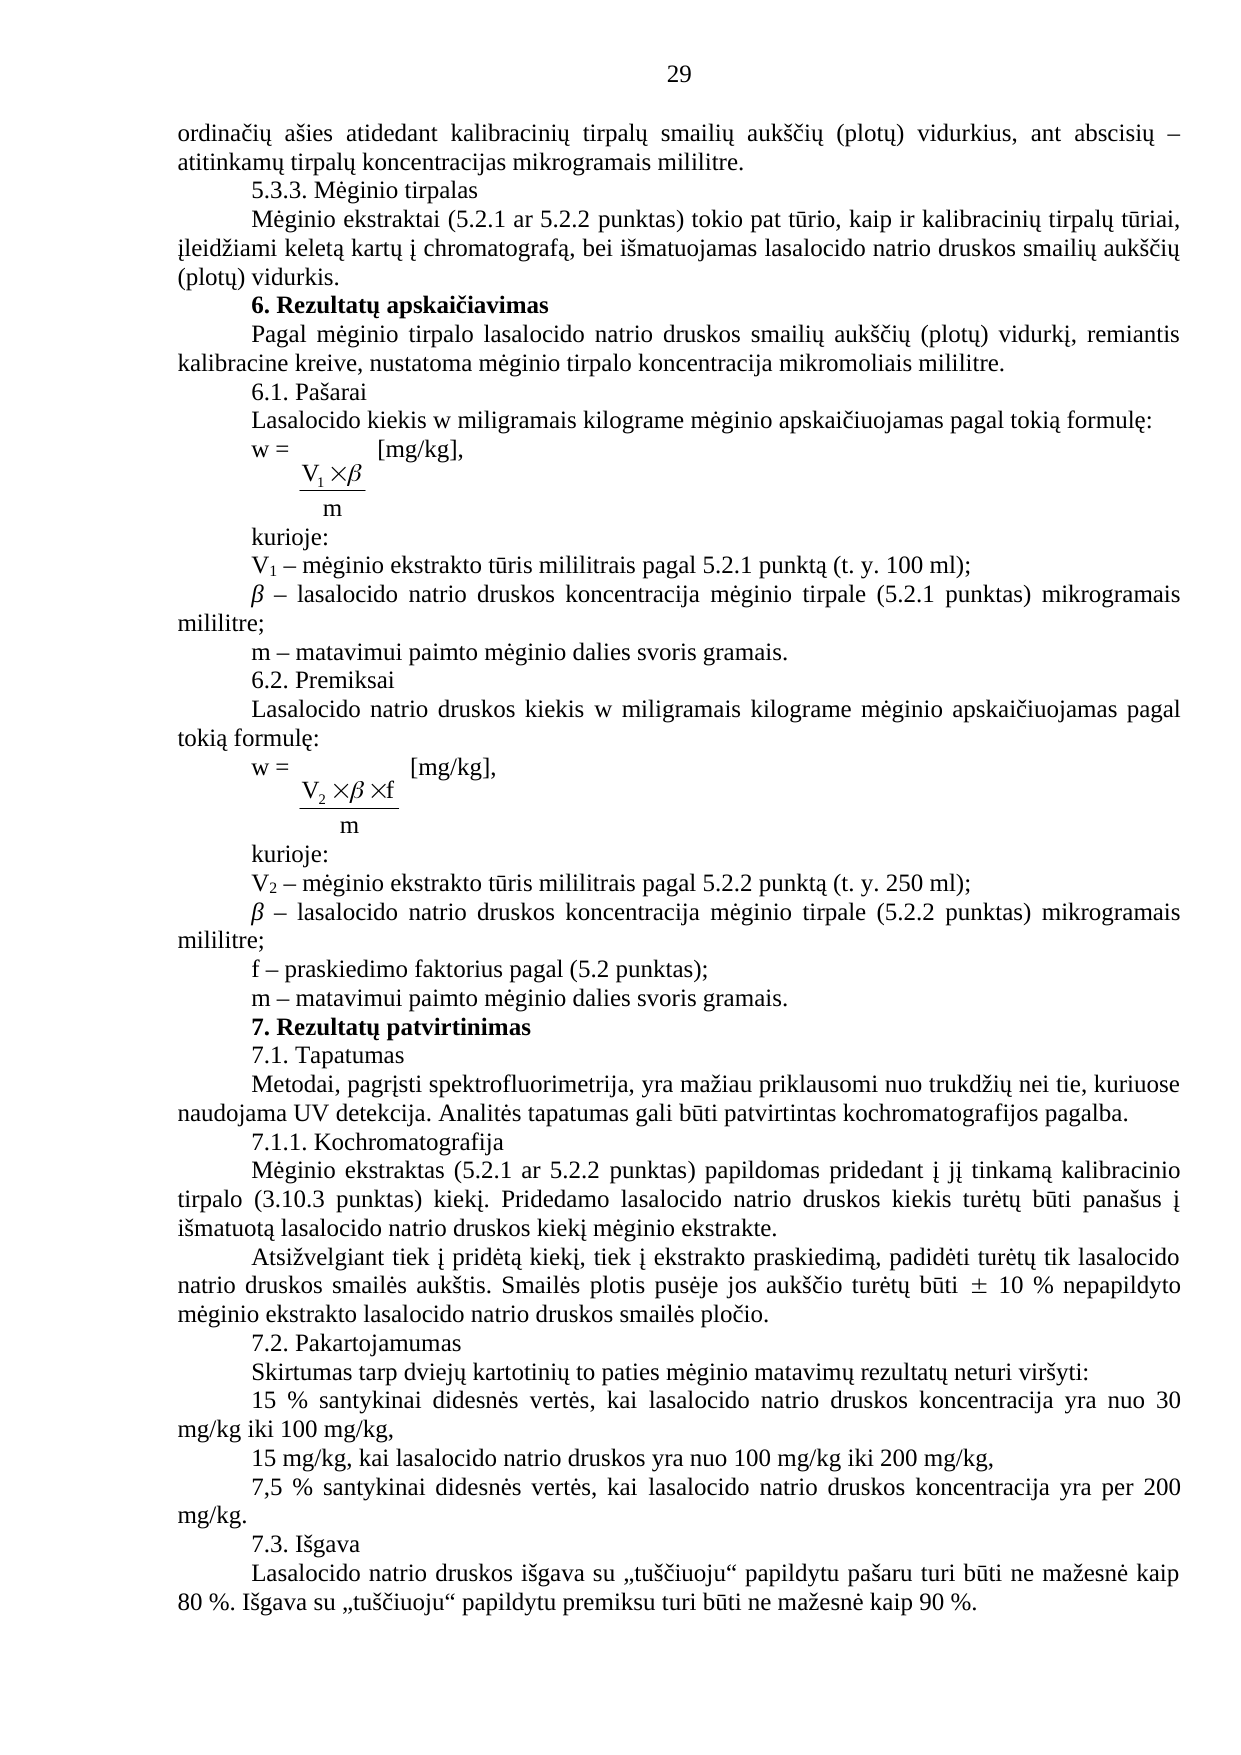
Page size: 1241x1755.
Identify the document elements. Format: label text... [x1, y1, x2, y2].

text V1 – mėginio ekstrakto tūris mililitrais pagal 5.2.1 punktą (t. y. 100 ml); [177, 551, 1181, 579]
text Mėginio ekstraktai (5.2.1 ar 5.2.2 punktas) tokio pat tūrio, kaip ir kalibracinių tirpalų tūriai, įleidžiami keletą kartų į chromatografą, bei išmatuojamas lasalocido natrio druskos smailių aukščių (plotų) vidurkis. [177, 204, 1181, 291]
text w = [mg/kg], [177, 752, 1181, 839]
text 15 % santykinai didesnės vertės, kai lasalocido natrio druskos koncentracija yra nuo 30 mg/kg iki 100 mg/kg, [177, 1385, 1181, 1443]
text 5.3.3. Mėginio tirpalas [177, 176, 1181, 204]
text kurioje: [177, 522, 1181, 551]
text Metodai, pagrįsti spektrofluorimetrija, yra mažiau priklausomi nuo trukdžių nei tie, kuriuose naudojama UV detekcija. Analitės tapatumas gali būti patvirtintas kochromatografijos pagalba. [177, 1069, 1181, 1127]
text 7,5 % santykinai didesnės vertės, kai lasalocido natrio druskos koncentracija yra per 200 mg/kg. [177, 1472, 1181, 1529]
text w = [mg/kg], [177, 434, 1181, 522]
text 7.3. Išgava [177, 1529, 1181, 1558]
text Lasalocido natrio druskos išgava su „tuščiuoju“ papildytu pašaru turi būti ne mažesnė kaip 80 %. Išgava su „tuščiuoju“ papildytu premiksu turi būti ne mažesnė kaip 90 %. [177, 1558, 1181, 1615]
text f – praskiedimo faktorius pagal (5.2 punktas); [177, 954, 1181, 983]
text Skirtumas tarp dviejų kartotinių to paties mėginio matavimų rezultatų neturi viršyti: [177, 1357, 1181, 1385]
text V2 – mėginio ekstrakto tūris mililitrais pagal 5.2.2 punktą (t. y. 250 ml); [177, 868, 1181, 897]
text 6.2. Premiksai [177, 666, 1181, 694]
text kurioje: [177, 839, 1181, 868]
text 15 mg/kg, kai lasalocido natrio druskos yra nuo 100 mg/kg iki 200 mg/kg, [177, 1443, 1181, 1472]
text 7. Rezultatų patvirtinimas [177, 1012, 1181, 1040]
text m – matavimui paimto mėginio dalies svoris gramais. [177, 637, 1181, 666]
text Lasalocido kiekis w miligramais kilograme mėginio apskaičiuojamas pagal tokią formulę: [177, 406, 1181, 434]
text Atsižvelgiant tiek į pridėtą kiekį, tiek į ekstrakto praskiedimą, padidėti turėtų tik lasalocido natrio druskos smailės aukštis. Smailės plotis pusėje jos aukščio turėtų būti  10 % nepapildyto mėginio ekstrakto lasalocido natrio druskos smailės pločio. [177, 1242, 1181, 1328]
text 7.1. Tapatumas [177, 1040, 1181, 1069]
text 7.2. Pakartojamumas [177, 1328, 1181, 1357]
text β – lasalocido natrio druskos koncentracija mėginio tirpale (5.2.1 punktas) mikrogramais mililitre; [177, 579, 1181, 637]
text 6. Rezultatų apskaičiavimas [177, 291, 1181, 319]
text 6.1. Pašarai [177, 377, 1181, 406]
text β – lasalocido natrio druskos koncentracija mėginio tirpale (5.2.2 punktas) mikrogramais mililitre; [177, 897, 1181, 954]
text ordinačių ašies atidedant kalibracinių tirpalų smailių aukščių (plotų) vidurkius, ant abscisių – atitinkamų tirpalų koncentracijas mikrogramais mililitre. [177, 118, 1181, 176]
text Pagal mėginio tirpalo lasalocido natrio druskos smailių aukščių (plotų) vidurkį, remiantis kalibracine kreive, nustatoma mėginio tirpalo koncentracija mikromoliais mililitre. [177, 319, 1181, 377]
text 7.1.1. Kochromatografija [177, 1127, 1181, 1155]
text m – matavimui paimto mėginio dalies svoris gramais. [177, 983, 1181, 1012]
text Mėginio ekstraktas (5.2.1 ar 5.2.2 punktas) papildomas pridedant į jį tinkamą kalibracinio tirpalo (3.10.3 punktas) kiekį. Pridedamo lasalocido natrio druskos kiekis turėtų būti panašus į išmatuotą lasalocido natrio druskos kiekį mėginio ekstrakte. [177, 1155, 1181, 1242]
text Lasalocido natrio druskos kiekis w miligramais kilograme mėginio apskaičiuojamas pagal tokią formulę: [177, 694, 1181, 752]
